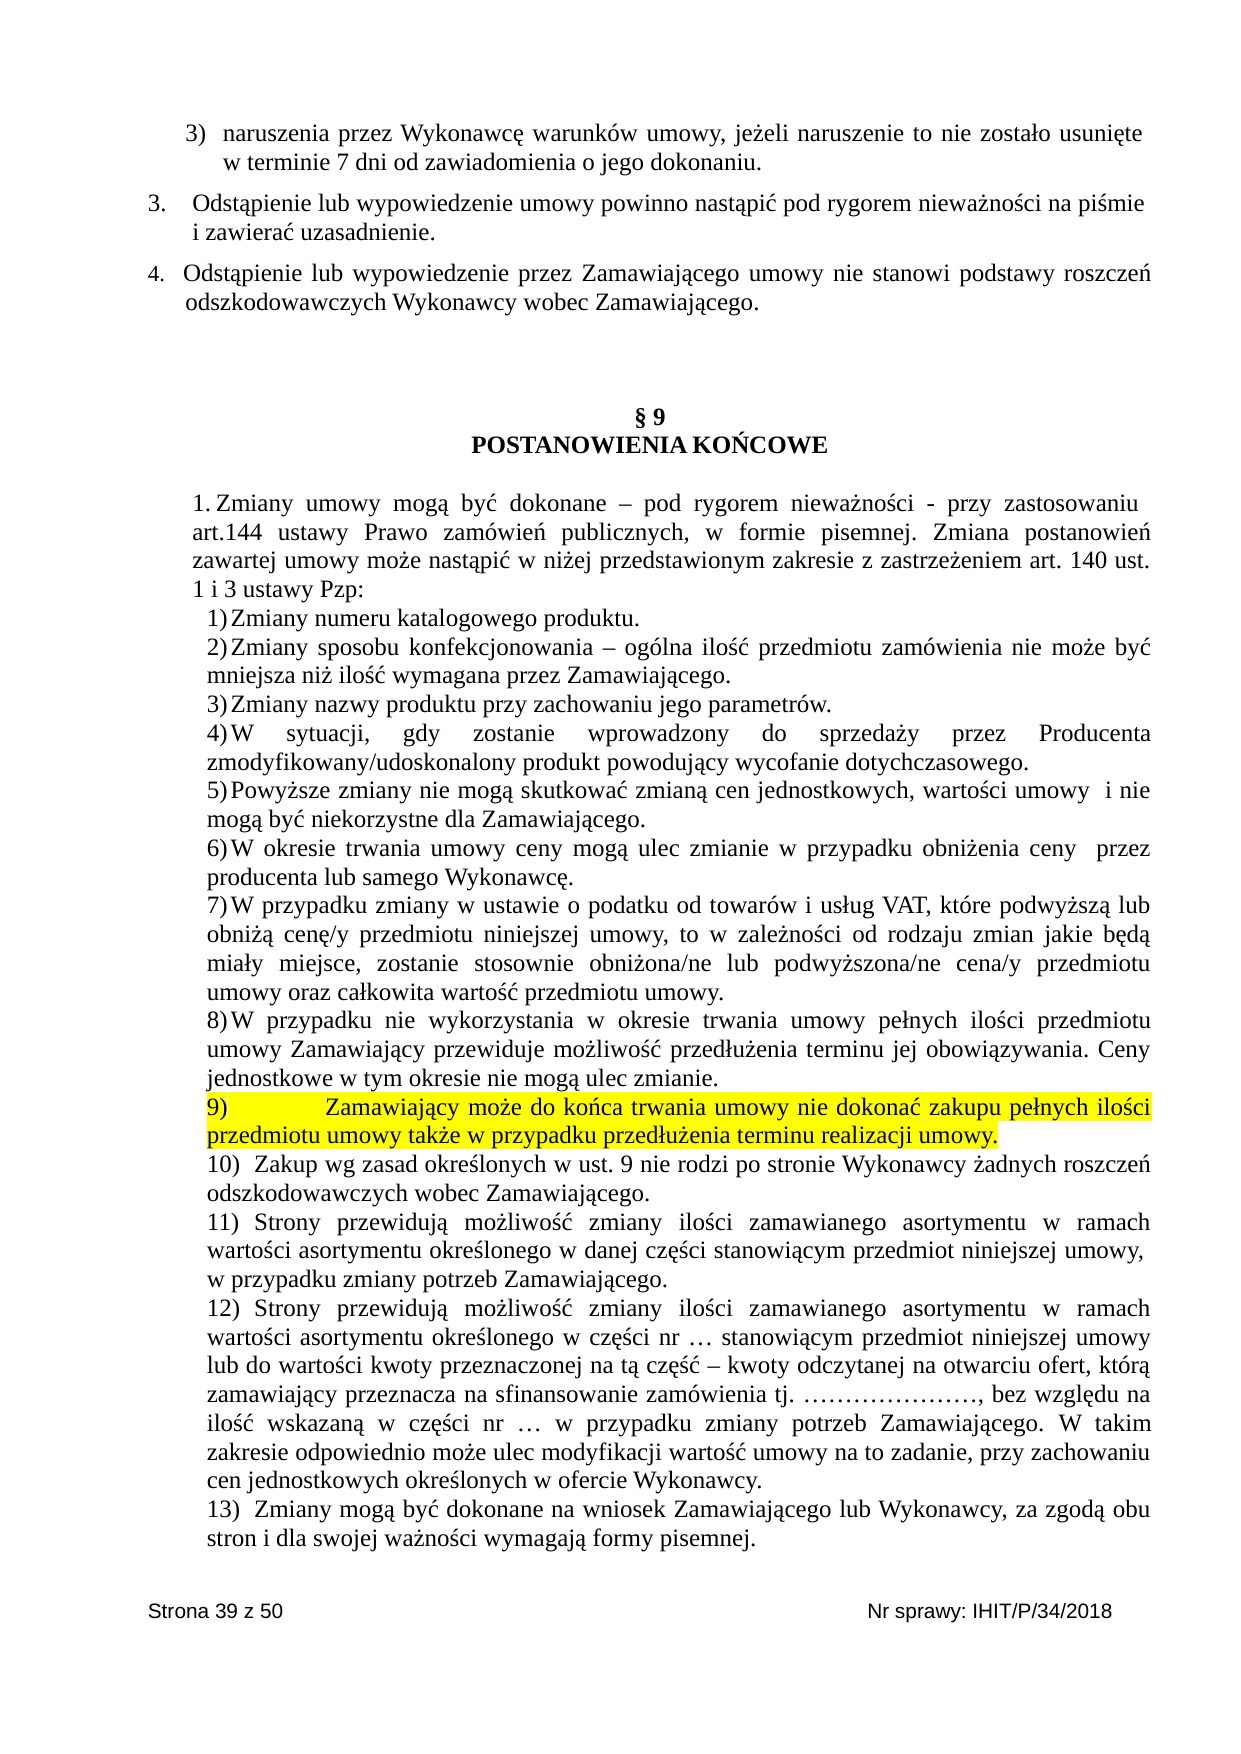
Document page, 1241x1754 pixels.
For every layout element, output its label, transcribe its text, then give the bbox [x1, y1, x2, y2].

list W sytuacji, gdy zostanie wprowadzony do sprzedaży przez Producenta zmodyfikowany/udoskonalony produkt powodujący wycofanie dotychczasowego. [207, 718, 1152, 776]
text POSTANOWIENIA KOŃCOWE [148, 431, 1152, 459]
list Odstąpienie lub wypowiedzenie przez Zamawiającego umowy nie stanowi podstawy roszczeń odszkodowawczych Wykonawcy wobec Zamawiającego. [148, 258, 1152, 316]
list W przypadku nie wykorzystania w okresie trwania umowy pełnych ilości przedmiotu umowy Zamawiający przewiduje możliwość przedłużenia terminu jej obowiązywania. Ceny jednostkowe w tym okresie nie mogą ulec zmianie. [207, 1006, 1152, 1092]
list Strony przewidują możliwość zmiany ilości zamawianego asortymentu w ramach wartości asortymentu określonego w części nr … stanowiącym przedmiot niniejszej umowy lub do wartości kwoty przeznaczonej na tą część – kwoty odczytanej na otwarciu ofert, którą zamawiający przeznacza na sfinansowanie zamówienia tj. …………………, bez względu na ilość wskazaną w części nr … w przypadku zmiany potrzeb Zamawiającego. W takim zakresie odpowiednio może ulec modyfikacji wartość umowy na to zadanie, przy zachowaniu cen jednostkowych określonych w ofercie Wykonawcy. [207, 1293, 1152, 1494]
list Zmiany numeru katalogowego produktu. [207, 603, 1152, 632]
list Zmiany sposobu konfekcjonowania – ogólna ilość przedmiotu zamówienia nie może być mniejsza niż ilość wymagana przez Zamawiającego. [207, 632, 1152, 689]
text § 9 [148, 402, 1152, 431]
list Strony przewidują możliwość zmiany ilości zamawianego asortymentu w ramach wartości asortymentu określonego w danej części stanowiącym przedmiot niniejszej umowy, w przypadku zmiany potrzeb Zamawiającego. [207, 1207, 1152, 1293]
list Zakup wg zasad określonych w ust. 9 nie rodzi po stronie Wykonawcy żadnych roszczeń odszkodowawczych wobec Zamawiającego. [207, 1149, 1152, 1207]
list Zmiany umowy mogą być dokonane – pod rygorem nieważności - przy zastosowaniu art.144 ustawy Prawo zamówień publicznych, w formie pisemnej. Zmiana postanowień zawartej umowy może nastąpić w niżej przedstawionym zakresie z zastrzeżeniem art. 140 ust. 1 i 3 ustawy Pzp: [192, 488, 1152, 603]
list Zmiany mogą być dokonane na wniosek Zamawiającego lub Wykonawcy, za zgodą obu stron i dla swojej ważności wymagają formy pisemnej. [207, 1494, 1152, 1552]
list naruszenia przez Wykonawcę warunków umowy, jeżeli naruszenie to nie zostało usunięte w terminie 7 dni od zawiadomienia o jego dokonaniu. [185, 118, 1152, 176]
list Odstąpienie lub wypowiedzenie umowy powinno nastąpić pod rygorem nieważności na piśmie i zawierać uzasadnienie. [148, 188, 1152, 246]
list Zmiany nazwy produktu przy zachowaniu jego parametrów. [207, 689, 1152, 718]
list W okresie trwania umowy ceny mogą ulec zmianie w przypadku obniżenia ceny przez producenta lub samego Wykonawcę. [207, 833, 1152, 891]
list W przypadku zmiany w ustawie o podatku od towarów i usług VAT, które podwyższą lub obniżą cenę/y przedmiotu niniejszej umowy, to w zależności od rodzaju zmian jakie będą miały miejsce, zostanie stosownie obniżona/ne lub podwyższona/ne cena/y przedmiotu umowy oraz całkowita wartość przedmiotu umowy. [207, 891, 1152, 1006]
list Zamawiający może do końca trwania umowy nie dokonać zakupu pełnych ilości przedmiotu umowy także w przypadku przedłużenia terminu realizacji umowy. [207, 1092, 1152, 1149]
list Powyższe zmiany nie mogą skutkować zmianą cen jednostkowych, wartości umowy i nie mogą być niekorzystne dla Zamawiającego. [207, 776, 1152, 833]
